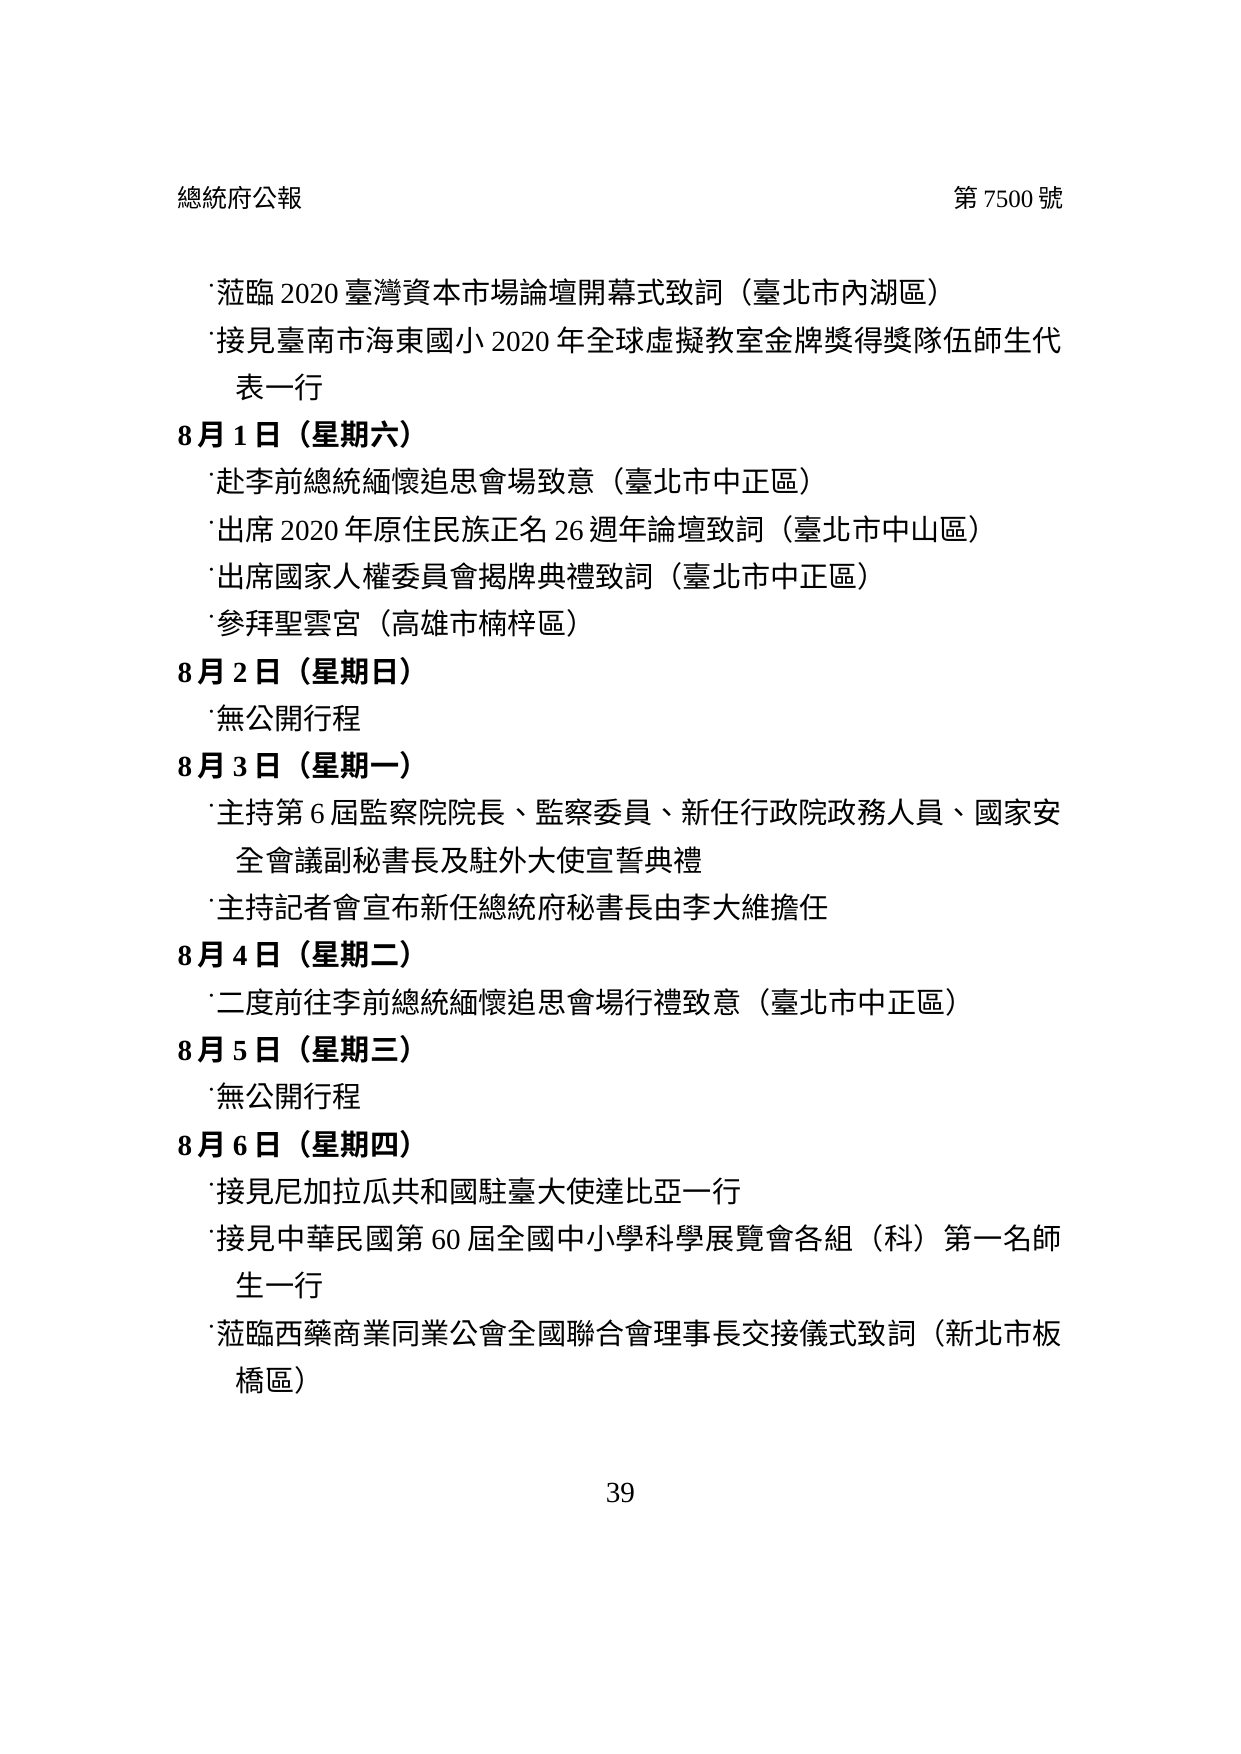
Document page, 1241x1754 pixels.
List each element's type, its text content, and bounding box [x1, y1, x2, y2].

text ˙出席國家人權委員會揭牌典禮致詞（臺北市中正區） [206, 549, 1063, 597]
text ˙參拜聖雲宮（高雄市楠梓區） [206, 597, 1063, 644]
text 8月2日（星期日） [177, 644, 1063, 691]
text 8月1日（星期六） [177, 408, 1063, 455]
text 8月3日（星期一） [177, 739, 1063, 786]
text ˙接見臺南市海東國小2020年全球虛擬教室金牌獎得獎隊伍師生代表一行 [206, 313, 1063, 408]
text ˙二度前往李前總統緬懷追思會場行禮致意（臺北市中正區） [206, 975, 1063, 1022]
text ˙無公開行程 [206, 1070, 1063, 1117]
text ˙接見中華民國第60屆全國中小學科學展覽會各組（科）第一名師生一行 [206, 1212, 1063, 1306]
text ˙接見尼加拉瓜共和國駐臺大使達比亞一行 [206, 1164, 1063, 1212]
text ˙蒞臨西藥商業同業公會全國聯合會理事長交接儀式致詞（新北市板橋區） [206, 1306, 1063, 1401]
text ˙蒞臨2020臺灣資本市場論壇開幕式致詞（臺北市內湖區） [206, 266, 1063, 313]
text 8月6日（星期四） [177, 1117, 1063, 1164]
text ˙赴李前總統緬懷追思會場致意（臺北市中正區） [206, 455, 1063, 502]
text 8月5日（星期三） [177, 1022, 1063, 1070]
text 8月4日（星期二） [177, 928, 1063, 975]
text ˙主持記者會宣布新任總統府秘書長由李大維擔任 [206, 881, 1063, 928]
text ˙主持第6屆監察院院長、監察委員、新任行政院政務人員、國家安全會議副秘書長及駐外大使宣誓典禮 [206, 786, 1063, 881]
text ˙無公開行程 [206, 691, 1063, 739]
text ˙出席2020年原住民族正名26週年論壇致詞（臺北市中山區） [206, 502, 1063, 549]
